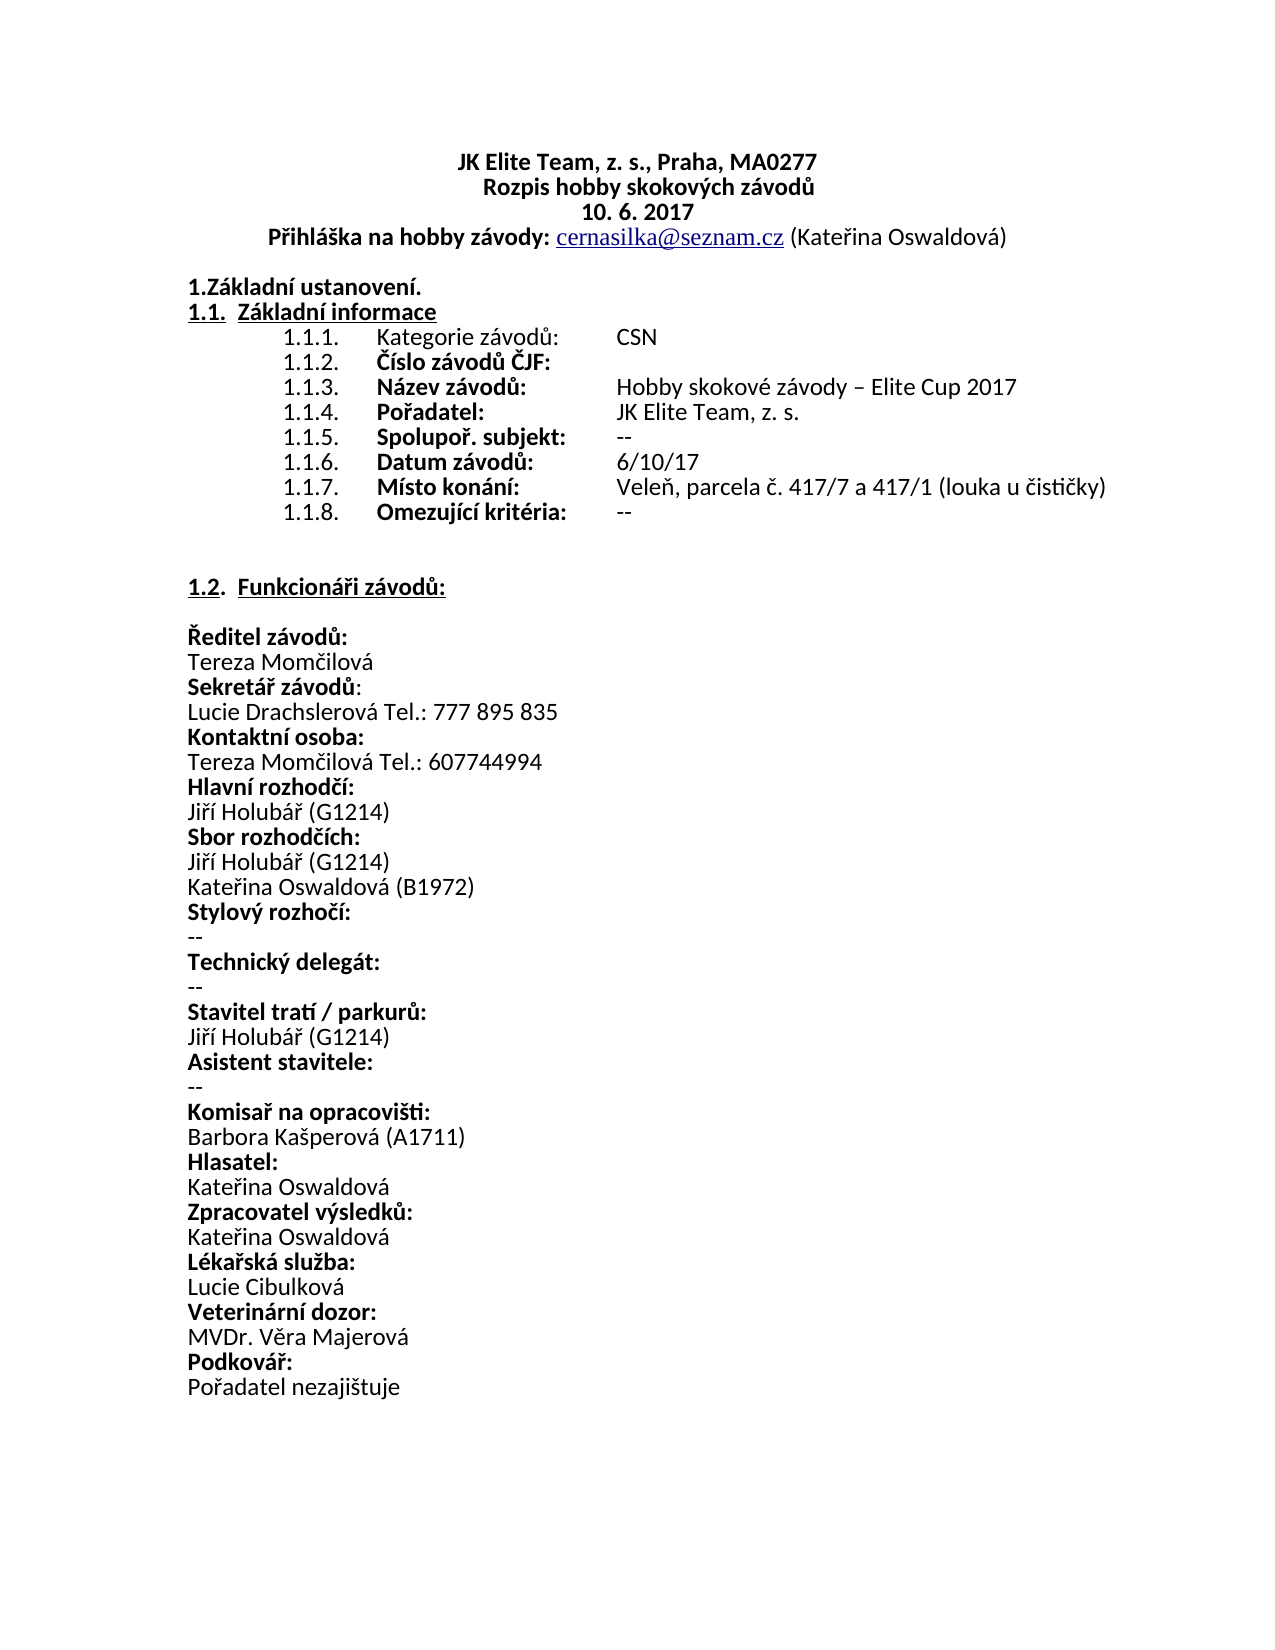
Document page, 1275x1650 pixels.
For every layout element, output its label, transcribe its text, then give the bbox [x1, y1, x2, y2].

text 10. 6. 2017 [187, 200, 1087, 225]
table_cell -- [605, 425, 1275, 450]
text Přihláška na hobby závody: cernasilka@seznam.cz (Kateřina Oswaldová) [187, 225, 1087, 250]
table_cell 1.1.6. [271, 450, 365, 475]
text Asistent stavitele: [187, 1050, 1087, 1075]
text Kateřina Oswaldová [187, 1175, 1087, 1200]
table_cell Spolupoř. subjekt: [365, 425, 605, 450]
text Jiří Holubář (G1214) [187, 800, 1087, 825]
table_cell Místo konání: [365, 475, 605, 500]
table_cell Název závodů: [365, 375, 605, 400]
text Kontaktní osoba: [187, 725, 1087, 750]
text Veterinární dozor: [187, 1300, 1087, 1325]
text -- [187, 975, 1087, 1000]
table_cell 1.1.5. [271, 425, 365, 450]
text Barbora Kašperová (A1711) [187, 1125, 1087, 1150]
text Hlasatel: [187, 1150, 1087, 1175]
text Jiří Holubář (G1214) [187, 1025, 1087, 1050]
table_cell Datum závodů: [365, 450, 605, 475]
text Sbor rozhodčích: [187, 825, 1087, 850]
table_cell Hobby skokové závody – Elite Cup 2017 [605, 375, 1275, 400]
text Stylový rozhočí: [187, 900, 1087, 925]
table_header CSN [605, 325, 1275, 350]
text Kateřina Oswaldová [187, 1225, 1087, 1250]
text Tereza Momčilová Tel.: 607744994 [187, 750, 1087, 775]
text Zpracovatel výsledků: [187, 1200, 1087, 1225]
text 1.Základní ustanovení. [187, 275, 1087, 300]
text Pořadatel nezajištuje [187, 1375, 1087, 1400]
text -- [187, 1075, 1087, 1100]
text Ředitel závodů: [187, 625, 1087, 650]
text Rozpis hobby skokových závodů [187, 175, 1087, 200]
text -- [187, 925, 1087, 950]
table_cell 1.1.8. [271, 500, 365, 525]
subtitle JK Elite Team, z. s., Praha, MA0277 [187, 150, 1087, 175]
table_cell 1.1.3. [271, 375, 365, 400]
text Technický delegát: [187, 950, 1087, 975]
text Lucie Cibulková [187, 1275, 1087, 1300]
text Stavitel tratí / parkurů: [187, 1000, 1087, 1025]
table_cell 1.1.4. [271, 400, 365, 425]
table_cell Číslo závodů ČJF: [365, 350, 605, 375]
text Lucie Drachslerová Tel.: 777 895 835 [187, 700, 1087, 725]
table_cell [605, 350, 1275, 375]
table_cell -- [605, 500, 1275, 525]
table_cell Veleň, parcela č. 417/7 a 417/1 (louka u čističky) [605, 475, 1275, 500]
table_header 1.1.1. [271, 325, 365, 350]
text Podkovář: [187, 1350, 1087, 1375]
table_cell Pořadatel: [365, 400, 605, 425]
text MVDr. Věra Majerová [187, 1325, 1087, 1350]
text 1.1. Základní informace [187, 300, 1087, 325]
text Kateřina Oswaldová (B1972) [187, 875, 1087, 900]
table_cell JK Elite Team, z. s. [605, 400, 1275, 425]
text Tereza Momčilová [187, 650, 1087, 675]
text 1.2. Funkcionáři závodů: [187, 575, 1087, 600]
text Jiří Holubář (G1214) [187, 850, 1087, 875]
text Sekretář závodů: [187, 675, 1087, 700]
text Lékařská služba: [187, 1250, 1087, 1275]
table_cell Omezující kritéria: [365, 500, 605, 525]
text Komisař na opracovišti: [187, 1100, 1087, 1125]
table_cell 10. 6. 2017 [605, 450, 1275, 475]
table_cell 1.1.2. [271, 350, 365, 375]
table_header Kategorie závodů: [365, 325, 605, 350]
table_cell 1.1.7. [271, 475, 365, 500]
text Hlavní rozhodčí: [187, 775, 1087, 800]
